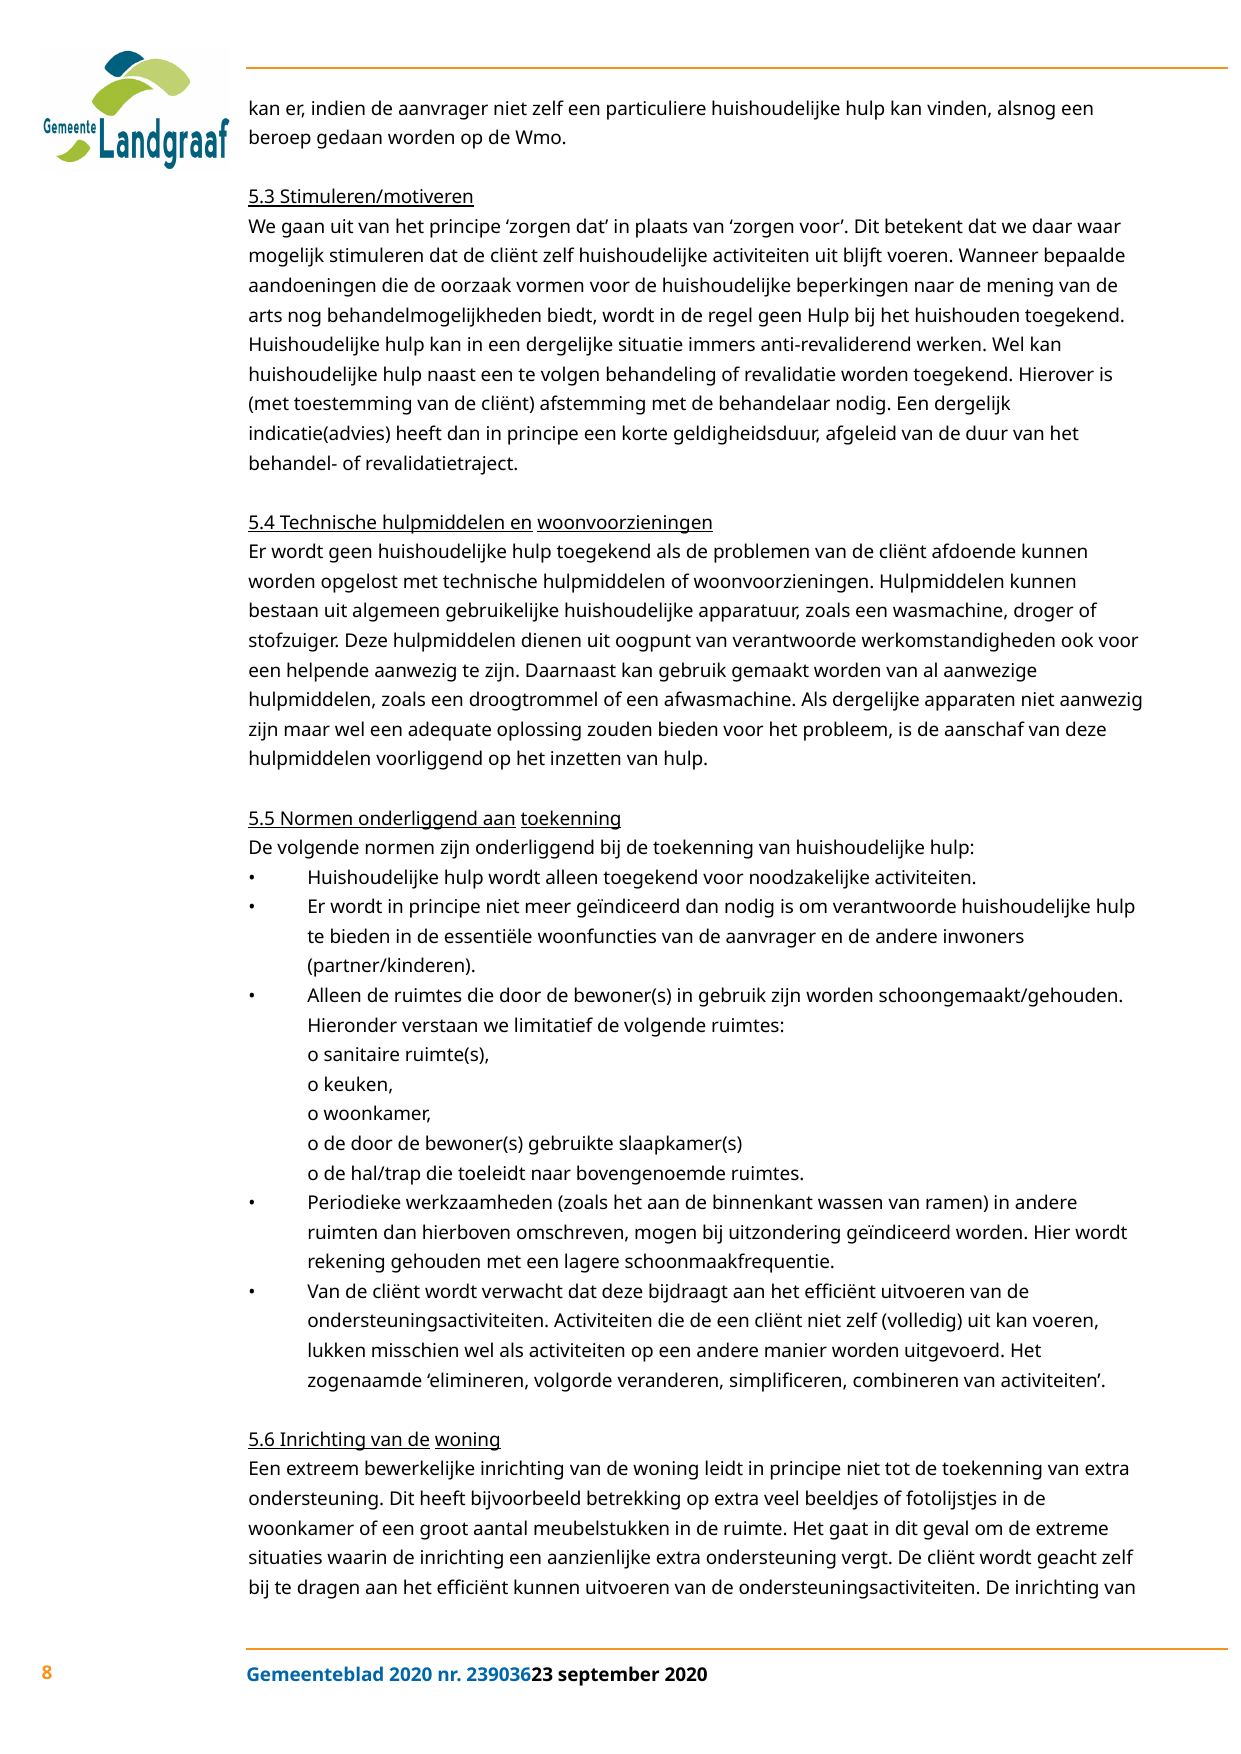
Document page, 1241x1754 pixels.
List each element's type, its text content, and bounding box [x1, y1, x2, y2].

list Periodieke werkzaamheden (zoals het aan de binnenkant wassen van ramen) in andere ruimten dan hierboven omschreven, mogen bij uitzondering geïndiceerd worden. Hier wordt rekening gehouden met een lagere schoonmaakfrequentie. [248, 1189, 1152, 1274]
list o sanitaire ruimte(s), [248, 1041, 1152, 1067]
list o de hal/trap die toeleidt naar bovengenoemde ruimtes. [248, 1160, 1152, 1186]
text Er wordt geen huishoudelijke hulp toegekend als de problemen van de cliënt afdoende kunnen worden opgelost met technische hulpmiddelen of woonvoorzieningen. Hulpmiddelen kunnen bestaan uit algemeen gebruikelijke huishoudelijke apparatuur, zoals een wasmachine, droger of stofzuiger. Deze hulpmiddelen dienen uit oogpunt van verantwoorde werkomstandigheden ook voor een helpende aanwezig te zijn. Daarnaast kan gebruik gemaakt worden van al aanwezige hulpmiddelen, zoals een droogtrommel of een afwasmachine. Als dergelijke apparaten niet aanwezig zijn maar wel een adequate oplossing zouden bieden voor het probleem, is de aanschaf van deze hulpmiddelen voorliggend op het inzetten van hulp. [248, 538, 1152, 771]
list o keuken, [248, 1071, 1152, 1097]
list Van de cliënt wordt verwacht dat deze bijdraagt aan het efficiënt uitvoeren van de ondersteuningsactiviteiten. Activiteiten die de een cliënt niet zelf (volledig) uit kan voeren, lukken misschien wel als activiteiten op een andere manier worden uitgevoerd. Het zogenaamde ‘elimineren, volgorde veranderen, simplificeren, combineren van activiteiten’. [248, 1278, 1152, 1393]
text De volgende normen zijn onderliggend bij de toekenning van huishoudelijke hulp: [248, 834, 1152, 860]
list o woonkamer, [248, 1101, 1152, 1126]
text Een extreem bewerkelijke inrichting van de woning leidt in principe niet tot de toekenning van extra ondersteuning. Dit heeft bijvoorbeeld betrekking op extra veel beeldjes of fotolijstjes in de woonkamer of een groot aantal meubelstukken in de ruimte. Het gaat in dit geval om de extreme situaties waarin de inrichting een aanzienlijke extra ondersteuning vergt. De cliënt wordt geacht zelf bij te dragen aan het efficiënt kunnen uitvoeren van de ondersteuningsactiviteiten. De inrichting van [248, 1456, 1152, 1600]
list o de door de bewoner(s) gebruikte slaapkamer(s) [248, 1130, 1152, 1156]
list Er wordt in principe niet meer geïndiceerd dan nodig is om verantwoorde huishoudelijke hulp te bieden in de essentiële woonfuncties van de aanvrager en de andere inwoners (partner/kinderen). [248, 893, 1152, 978]
text We gaan uit van het principe ‘zorgen dat’ in plaats van ‘zorgen voor’. Dit betekent dat we daar waar mogelijk stimuleren dat de cliënt zelf huishoudelijke activiteiten uit blijft voeren. Wanneer bepaalde aandoeningen die de oorzaak vormen voor de huishoudelijke beperkingen naar de mening van de arts nog behandelmogelijkheden biedt, wordt in de regel geen Hulp bij het huishouden toegekend. Huishoudelijke hulp kan in een dergelijke situatie immers anti-revaliderend werken. Wel kan huishoudelijke hulp naast een te volgen behandeling of revalidatie worden toegekend. Hierover is (met toestemming van de cliënt) afstemming met de behandelaar nodig. Een dergelijk indicatie(advies) heeft dan in principe een korte geldigheidsduur, afgeleid van de duur van het behandel- of revalidatietraject. [248, 213, 1152, 476]
text kan er, indien de aanvrager niet zelf een particuliere huishoudelijke hulp kan vinden, alsnog een beroep gedaan worden op de Wmo. [248, 95, 1152, 150]
picture [41, 47, 231, 172]
text 5.5 Normen onderliggend aan toekenning [248, 805, 1152, 831]
text 5.6 Inrichting van de woning [248, 1426, 1152, 1452]
list Huishoudelijke hulp wordt alleen toegekend voor noodzakelijke activiteiten. [248, 864, 1152, 890]
text 5.3 Stimuleren/motiveren [248, 183, 1152, 209]
text 5.4 Technische hulpmiddelen en woonvoorzieningen [248, 509, 1152, 535]
list Alleen de ruimtes die door de bewoner(s) in gebruik zijn worden schoongemaakt/gehouden. Hieronder verstaan we limitatief de volgende ruimtes: [248, 982, 1152, 1038]
